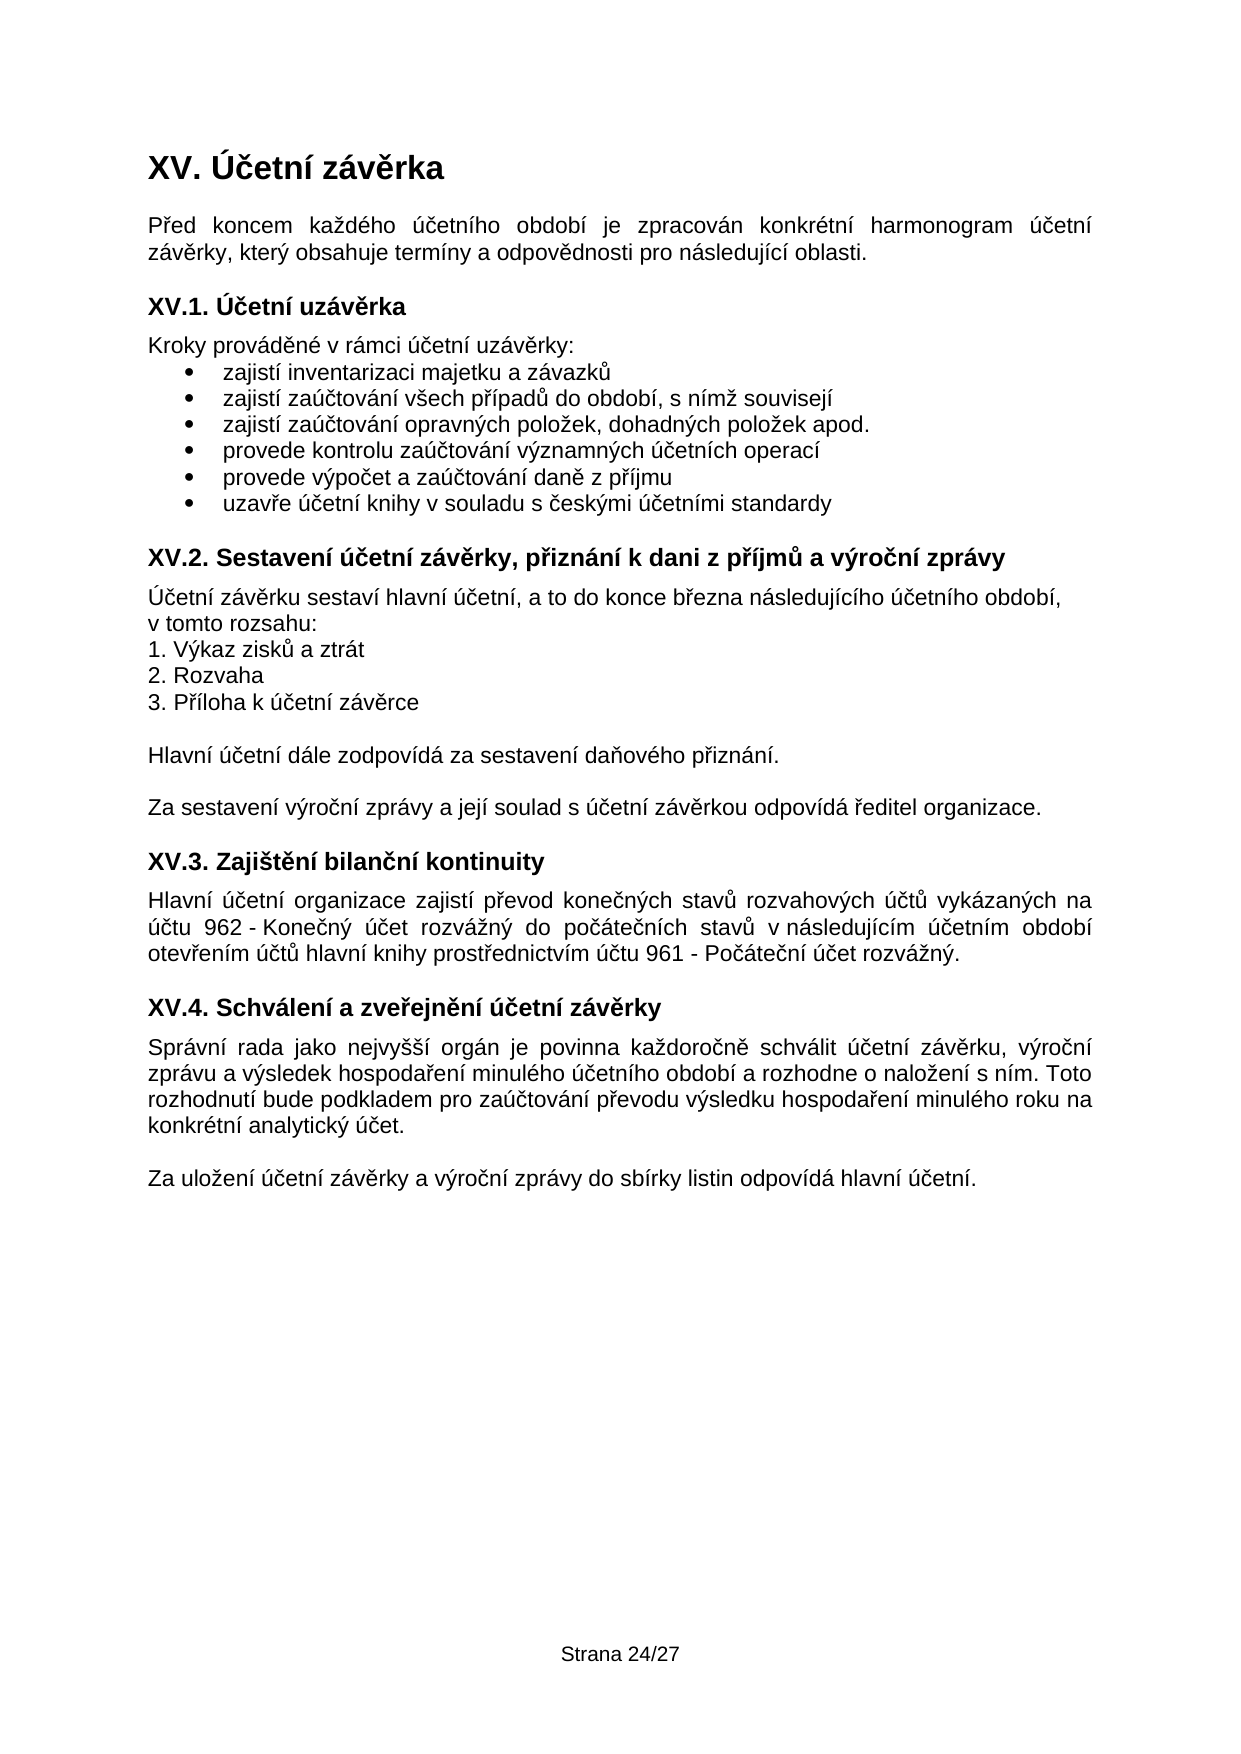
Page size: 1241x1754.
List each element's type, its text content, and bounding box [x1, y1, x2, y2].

text 1. Výkaz zisků a ztrát [148, 636, 1092, 662]
text Kroky prováděné v rámci účetní uzávěrky: [148, 332, 1092, 358]
list provede kontrolu zaúčtování významných účetních operací [185, 437, 1092, 464]
text Hlavní účetní organizace zajistí převod konečných stavů rozvahových účtů vykázaných na účtu 962 - Konečný účet rozvážný do počátečních stavů v následujícím účetním období otevřením účtů hlavní knihy prostřednictvím účtu 961 - Počáteční účet rozvážný. [148, 887, 1092, 967]
list zajistí inventarizaci majetku a závazků [185, 358, 1092, 385]
subtitle Účetní uzávěrka [148, 292, 1092, 320]
text 3. Příloha k účetní závěrce [148, 689, 1092, 715]
list zajistí zaúčtování opravných položek, dohadných položek apod. [185, 411, 1092, 437]
text 2. Rozvaha [148, 662, 1092, 689]
subtitle Účetní závěrka [148, 148, 1092, 186]
list provede výpočet a zaúčtování daně z příjmu [185, 464, 1092, 490]
list zajistí zaúčtování všech případů do období, s nímž souvisejí [185, 385, 1092, 411]
text Za uložení účetní závěrky a výroční zprávy do sbírky listin odpovídá hlavní účetní. [148, 1165, 1092, 1192]
subtitle Zajištění bilanční kontinuity [148, 847, 1092, 876]
subtitle Sestavení účetní závěrky, přiznání k dani z příjmů a výroční zprávy [148, 543, 1092, 572]
text Před koncem každého účetního období je zpracován konkrétní harmonogram účetní závěrky, který obsahuje termíny a odpovědnosti pro následující oblasti. [148, 212, 1092, 265]
text Hlavní účetní dále zodpovídá za sestavení daňového přiznání. [148, 742, 1092, 768]
text Správní rada jako nejvyšší orgán je povinna každoročně schválit účetní závěrku, výroční zprávu a výsledek hospodaření minulého účetního období a rozhodne o naložení s ním. Toto rozhodnutí bude podkladem pro zaúčtování převodu výsledku hospodaření minulého roku na konkrétní analytický účet. [148, 1033, 1092, 1139]
list uzavře účetní knihy v souladu s českými účetními standardy [185, 490, 1092, 517]
subtitle Schválení a zveřejnění účetní závěrky [148, 993, 1092, 1022]
text Za sestavení výroční zprávy a její soulad s účetní závěrkou odpovídá ředitel organizace. [148, 794, 1092, 821]
text Účetní závěrku sestaví hlavní účetní, a to do konce března následujícího účetního období, v tomto rozsahu: [148, 583, 1092, 636]
